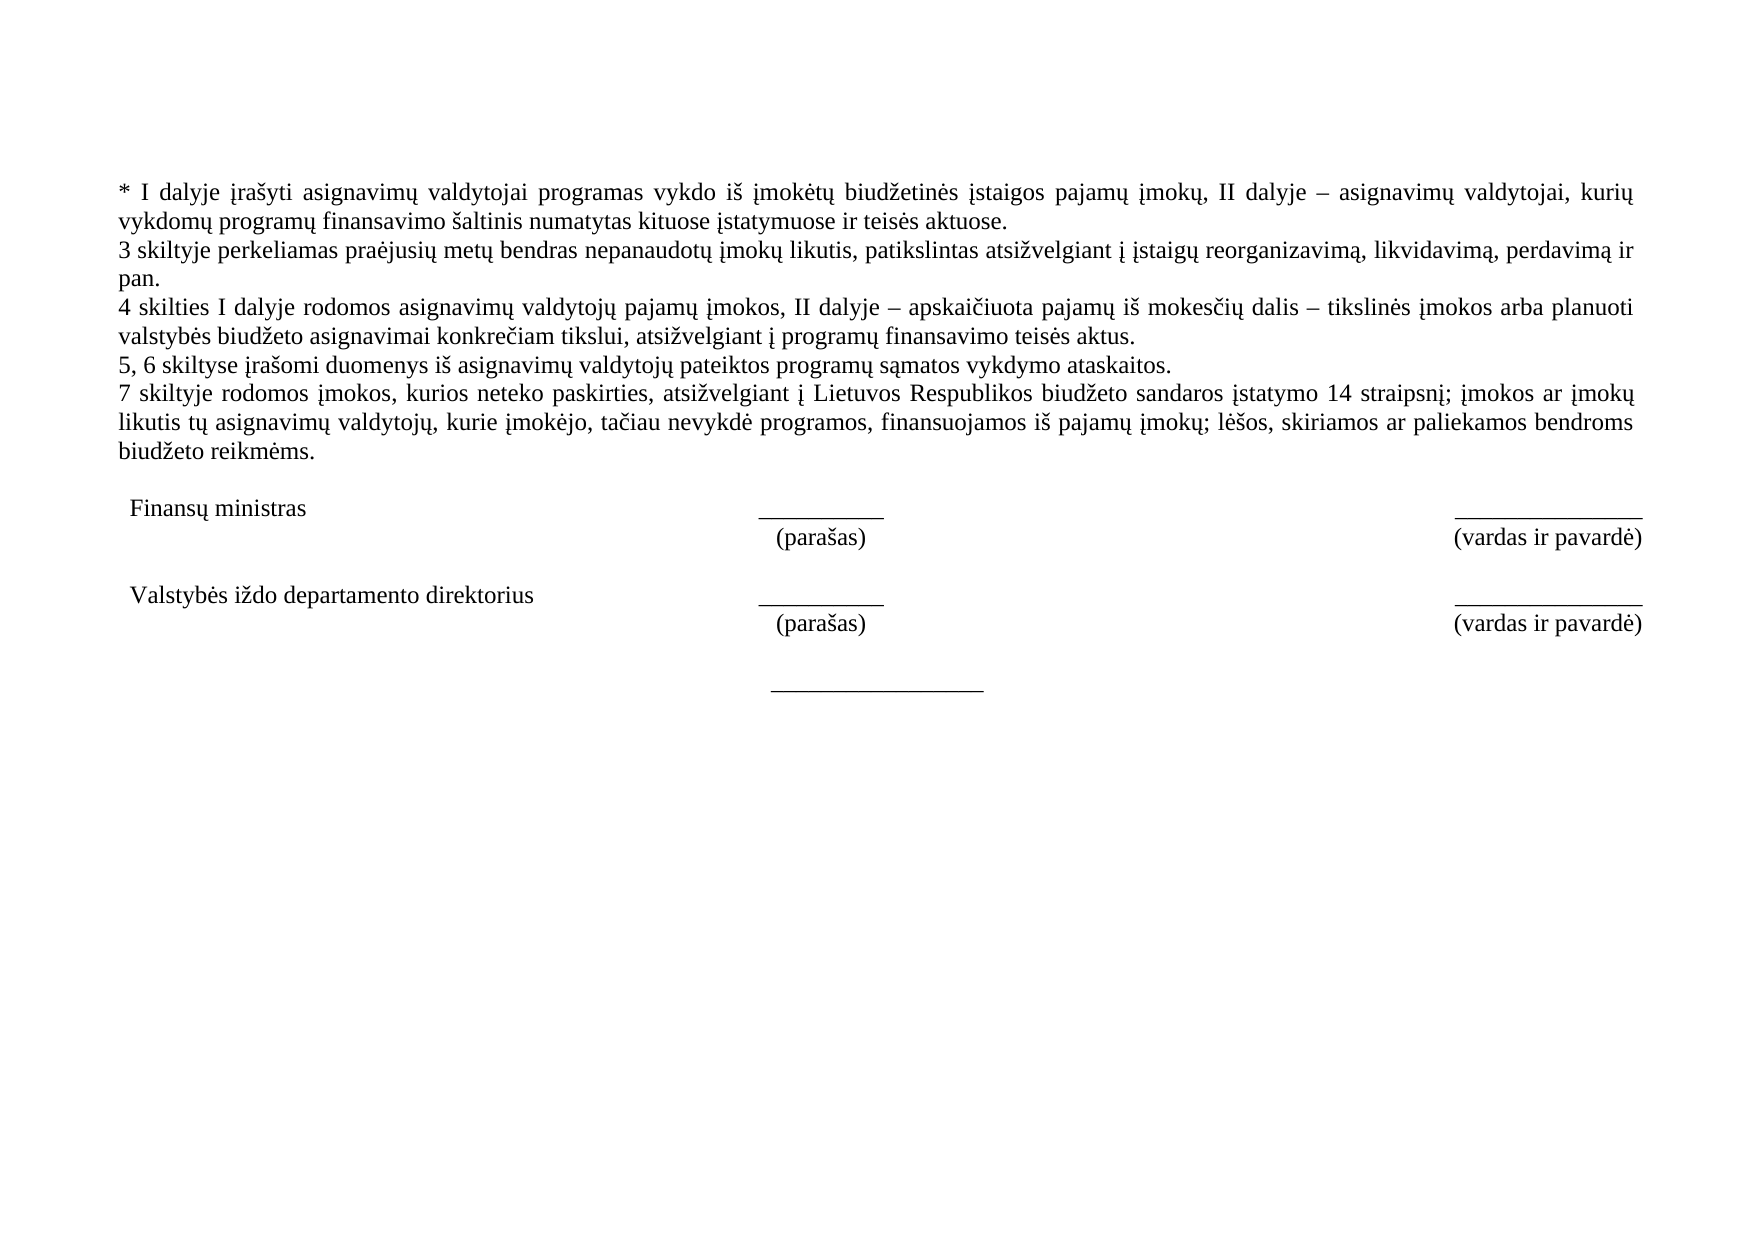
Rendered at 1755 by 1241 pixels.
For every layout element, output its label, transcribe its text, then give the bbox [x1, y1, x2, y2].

table_header __________ (parašas) [673, 580, 968, 637]
table_header _______________ (vardas ir pavardė) [969, 494, 1653, 551]
text * I dalyje įrašyti asignavimų valdytojai programas vykdo iš įmokėtų biudžetinės įstaigos pajamų įmokų, II dalyje – asignavimų valdytojai, kurių vykdomų programų finansavimo šaltinis numatytas kituose įstatymuose ir teisės aktuose. [118, 177, 1636, 235]
text _________________ [118, 666, 1636, 695]
table_header Finansų ministras [118, 494, 673, 551]
text 4 skilties I dalyje rodomos asignavimų valdytojų pajamų įmokos, II dalyje – apskaičiuota pajamų iš mokesčių dalis – tikslinės įmokos arba planuoti valstybės biudžeto asignavimai konkrečiam tikslui, atsižvelgiant į programų finansavimo teisės aktus. [118, 292, 1636, 350]
text 3 skiltyje perkeliamas praėjusių metų bendras nepanaudotų įmokų likutis, patikslintas atsižvelgiant į įstaigų reorganizavimą, likvidavimą, perdavimą ir pan. [118, 235, 1636, 292]
table_header Valstybės iždo departamento direktorius [118, 580, 673, 637]
table_header __________ (parašas) [673, 494, 968, 551]
table_header _______________ (vardas ir pavardė) [969, 580, 1653, 637]
text 7 skiltyje rodomos įmokos, kurios neteko paskirties, atsižvelgiant į Lietuvos Respublikos biudžeto sandaros įstatymo 14 straipsnį; įmokos ar įmokų likutis tų asignavimų valdytojų, kurie įmokėjo, tačiau nevykdė programos, finansuojamos iš pajamų įmokų; lėšos, skiriamos ar paliekamos bendroms biudžeto reikmėms. [118, 378, 1636, 465]
text 5, 6 skiltyse įrašomi duomenys iš asignavimų valdytojų pateiktos programų sąmatos vykdymo ataskaitos. [118, 350, 1636, 378]
